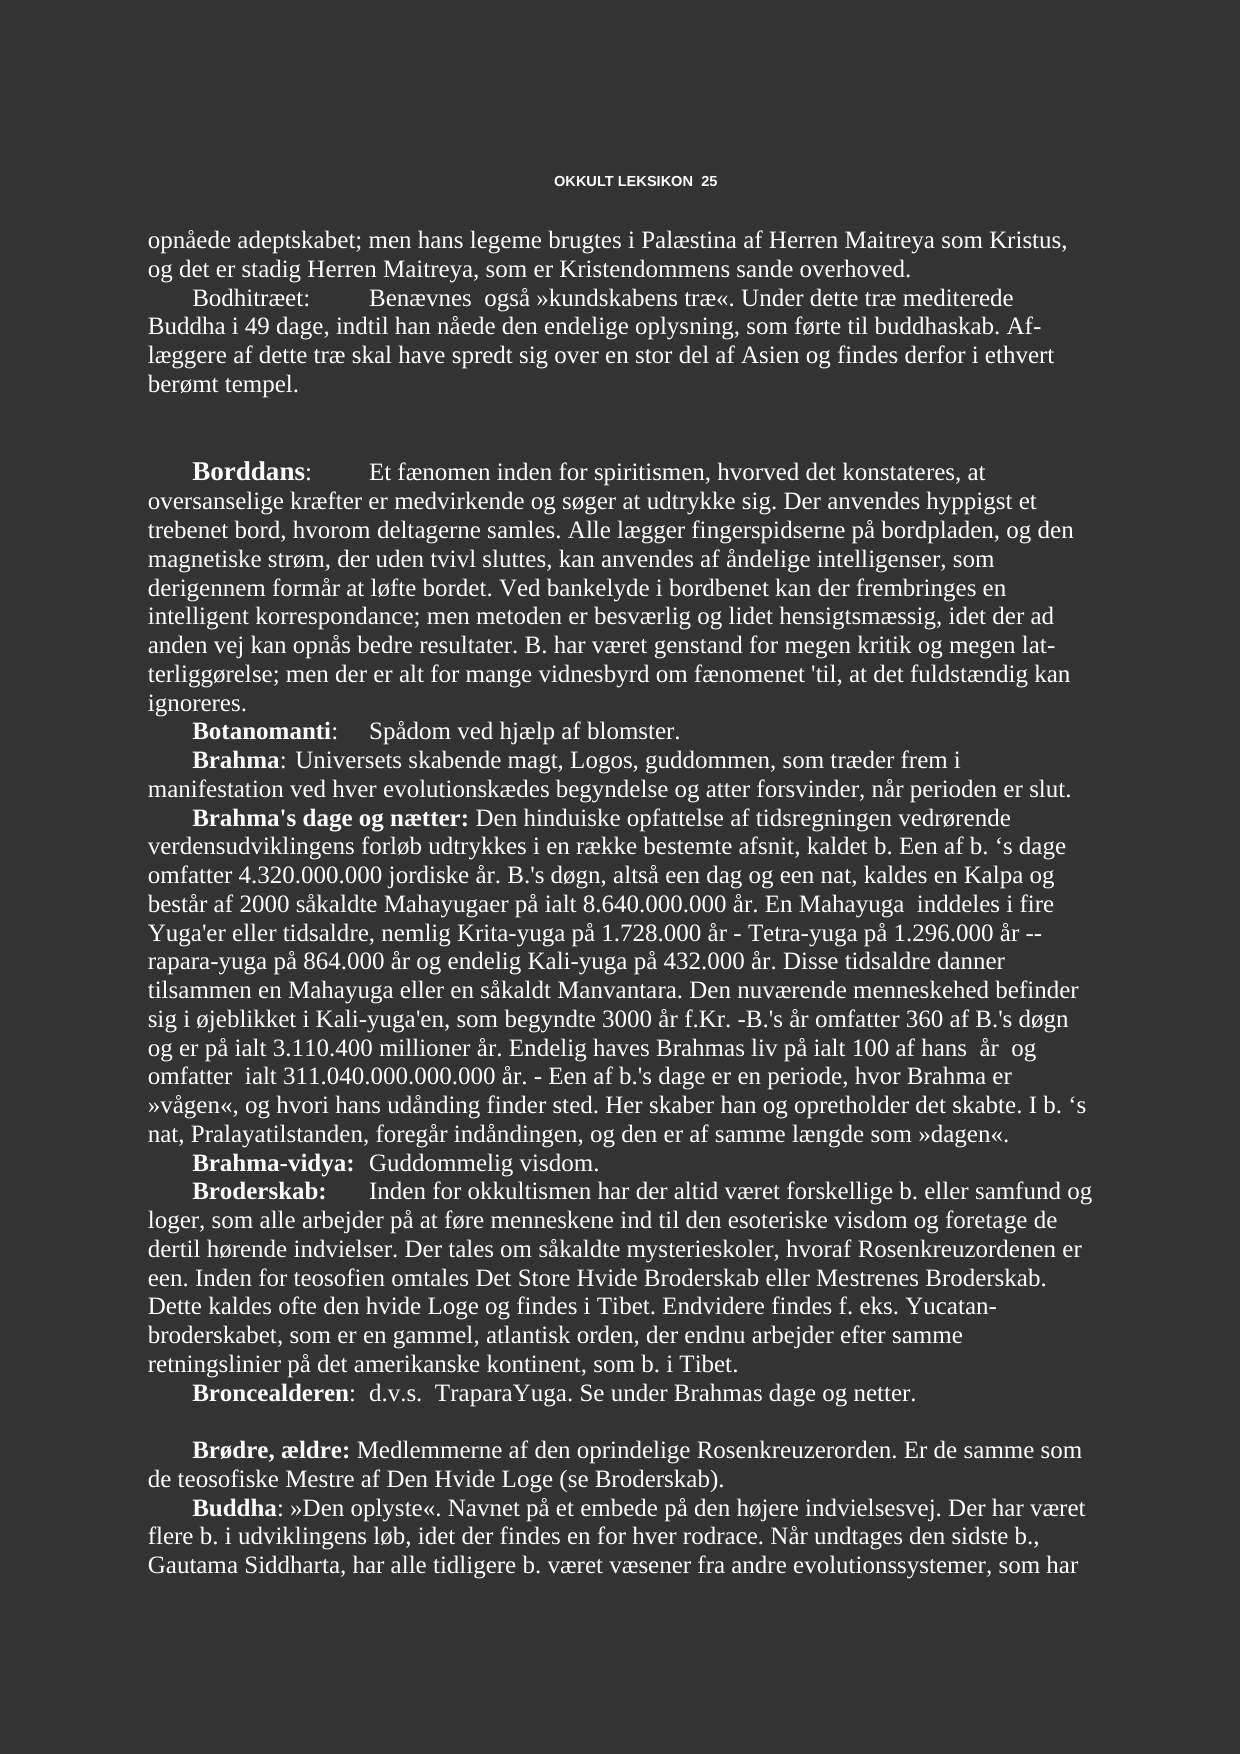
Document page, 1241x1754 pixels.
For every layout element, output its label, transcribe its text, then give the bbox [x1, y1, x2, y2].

text Buddha: »Den oplyste«. Navnet på et embede på den højere ind­vielsesvej. Der har været flere b. i udviklingens løb, idet der findes en for hver rodrace. Når undtages den sidste b., Gautama Siddharta, har alle tidligere b. været væsener fra andre evolutionssystemer, som har [148, 1493, 1092, 1579]
text Brødre, ældre: Medlemmerne af den oprindelige Rosenkreuzeror­den. Er de samme som de teosofi­ske Mestre af Den Hvide Loge (se Broderskab). [148, 1435, 1092, 1493]
text Broderskab: Inden for okkultis­men har der altid været forskellige b. eller samfund og loger, som alle arbejder på at føre menneskene ind til den esoteriske visdom og foreta­ge de dertil hørende indvielser. Der tales om såkaldte mysterieskoler, hvoraf Rosenkreuzordenen er een. Inden for teosofien omtales Det Store Hvide Broderskab eller Me­strenes Broderskab. Dette kaldes ofte den hvide Loge og findes i Ti­bet. Endvidere findes f. eks. Yuca­tan-broderskabet, som er en gam­mel, atlantisk orden, der endnu ar­bejder efter samme retningslinier på det amerikanske kontinent, som b. i Tibet. [148, 1176, 1092, 1378]
text Brahma's dage og nætter: Den hinduiske opfattelse af tidsregnin­gen vedrørende verdensudviklin­gens forløb udtrykkes i en række be­stemte afsnit, kaldet b. Een af b. ‘s dage omfatter 4.320.000.000 jordi­ske år. B.'s døgn, altså een dag og een nat, kaldes en Kalpa og består af 2000 såkaldte Mahayugaer på ialt 8.640.000.000 år. En Mahayuga inddeles i fire Yuga'er eller tidsald­re, nemlig Krita-yuga på 1.728.000 år - Tetra-yuga på 1.296.000 år --rapara-yuga på 864.000 år og en­delig Kali-yuga på 432.000 år. Disse tidsaldre danner tilsammen en Ma­hayuga eller en såkaldt Manvanta­ra. Den nuværende menneskehed befinder sig i øjeblikket i Kali-yuga­'en, som begyndte 3000 år f.Kr. -B.'s år omfatter 360 af B.'s døgn og er på ialt 3.110.400 millioner år. En­delig haves Brahmas liv på ialt 100 af hans år og omfatter ialt 311.040.000.000.000 år. - Een af b.'s dage er en periode, hvor Brah­ma er »vågen«, og hvori hans udån­ding finder sted. Her skaber han og opretholder det skabte. I b. ‘s nat, Pralayatilstanden, foregår indån­dingen, og den er af samme længde som »dagen«. [148, 803, 1092, 1148]
text Broncealderen: d.v.s. Trapara­Yuga. Se under Brahmas dage og netter. [148, 1378, 1092, 1406]
text Botanomanti: Spådom ved hjælp af blomster. [148, 716, 1092, 745]
text opnåede adeptskabet; men hans legeme brugtes i Palæstina af Herren Mai­treya som Kristus, og det er stadig Herren Maitreya, som er Kristen­dommens sande overhoved. [148, 225, 1092, 283]
text Bodhitræet: Benævnes også »kundskabens træ«. Under dette træ mediterede Buddha i 49 dage, indtil han nåede den endelige oplys­ning, som førte til buddhaskab. Af­læggere af dette træ skal have spredt sig over en stor del af Asien og fin­des derfor i ethvert berømt tempel. [148, 283, 1092, 398]
text Brahma: Universets skabende magt, Logos, guddommen, som træder frem i manifestation ved hver evolutionskædes begyndelse og atter forsvinder, når perioden er slut. [148, 745, 1092, 803]
text Brahma-vidya: Guddommelig visdom. [148, 1148, 1092, 1176]
text Borddans: Et fænomen inden for spiritismen, hvorved det konstate­res, at oversanselige kræfter er medvirkende og søger at udtrykke sig. Der anvendes hyppigst et trebe­net bord, hvorom deltagerne sam­les. Alle lægger fingerspidserne på bordpladen, og den magnetiske strøm, der uden tvivl sluttes, kan anvendes af åndelige intelligenser, som derigennem formår at løfte bordet. Ved bankelyde i bordbenet kan der frembringes en intelligent korrespondance; men metoden er besværlig og lidet hensigtsmæssig, idet der ad anden vej kan opnås bedre resultater. B. har været gen­stand for megen kritik og megen lat­terliggørelse; men der er alt for mange vidnesbyrd om fænomenet 'til, at det fuldstændig kan ignoreres. [148, 455, 1092, 716]
